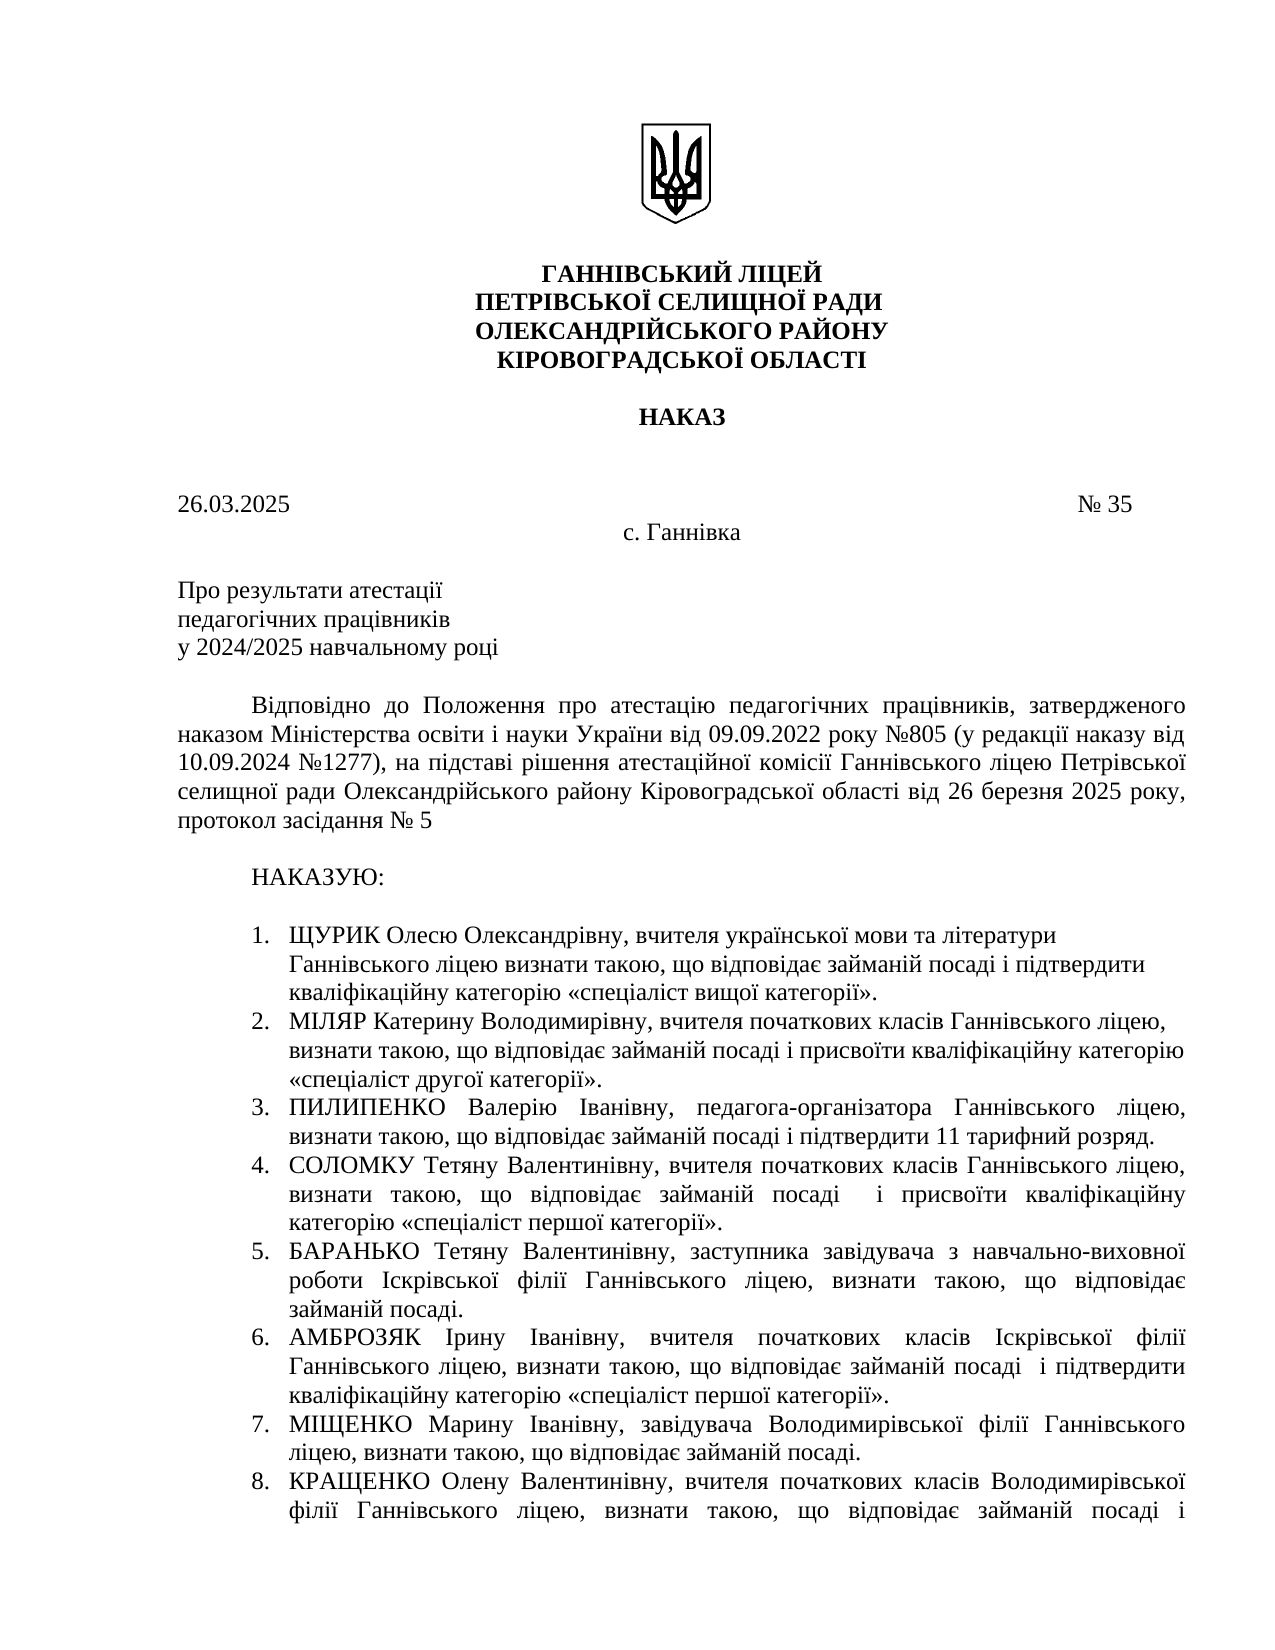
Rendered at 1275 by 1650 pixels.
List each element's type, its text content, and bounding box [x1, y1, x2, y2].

list МІЩЕНКО Марину Іванівну, завідувача Володимирівської філії Ганнівського ліцею, визнати такою, що відповідає займаній посаді. [251, 1409, 1186, 1466]
text Відповідно до Положення про атестацію педагогічних працівників, затвердженого наказом Міністерства освіти і науки України від 09.09.2022 року №805 (у редакції наказу від 10.09.2024 №1277), на підставі рішення атестаційної комісії Ганнівського ліцею Петрівської селищної ради Олександрійського району Кіровоградської області від 26 березня 2025 року, протокол засідання № 5 [177, 690, 1186, 834]
text у 2024/2025 навчальному році [177, 632, 1186, 661]
list МІЛЯР Катерину Володимирівну, вчителя початкових класів Ганнівського ліцею, визнати такою, що відповідає займаній посаді і присвоїти кваліфікаційну категорію «спеціаліст другої категорії». [251, 1006, 1186, 1092]
list КРАЩЕНКО Олену Валентинівну, вчителя початкових класів Володимирівської філії Ганнівського ліцею, визнати такою, що відповідає займаній посаді і [251, 1466, 1186, 1524]
text ОЛЕКСАНДРІЙСЬКОГО РАЙОНУ [177, 316, 1186, 345]
text с. Ганнівка [177, 517, 1186, 546]
list БАРАНЬКО Тетяну Валентинівну, заступника завідувача з навчально-виховної роботи Іскрівської філії Ганнівського ліцею, визнати такою, що відповідає займаній посаді. [251, 1236, 1186, 1322]
list АМБРОЗЯК Ірину Іванівну, вчителя початкових класів Іскрівської філії Ганнівського ліцею, визнати такою, що відповідає займаній посаді і підтвердити кваліфікаційну категорію «спеціаліст першої категорії». [251, 1322, 1186, 1409]
list СОЛОМКУ Тетяну Валентинівну, вчителя початкових класів Ганнівського ліцею, визнати такою, що відповідає займаній посаді і присвоїти кваліфікаційну категорію «спеціаліст першої категорії». [251, 1150, 1186, 1236]
list ПИЛИПЕНКО Валерію Іванівну, педагога-організатора Ганнівського ліцею, визнати такою, що відповідає займаній посаді і підтвердити 11 тарифний розряд. [251, 1092, 1186, 1150]
text НАКАЗУЮ: [177, 862, 1186, 891]
text ГАННІВСЬКИЙ ЛІЦЕЙ [177, 259, 1186, 287]
text Про результати атестації [177, 575, 1186, 604]
list ЩУРИК Олесю Олександрівну, вчителя української мови та літератури Ганнівського ліцею визнати такою, що відповідає займаній посаді і підтвердити кваліфікаційну категорію «спеціаліст вищої категорії». [251, 920, 1186, 1006]
text КІРОВОГРАДСЬКОЇ ОБЛАСТІ [177, 345, 1186, 374]
text НАКАЗ [177, 402, 1186, 431]
text педагогічних працівників [177, 604, 1186, 632]
text ПЕТРІВСЬКОЇ СЕЛИЩНОЇ РАДИ [177, 287, 1186, 316]
text 26.03.2025 № 35 [177, 489, 1186, 517]
